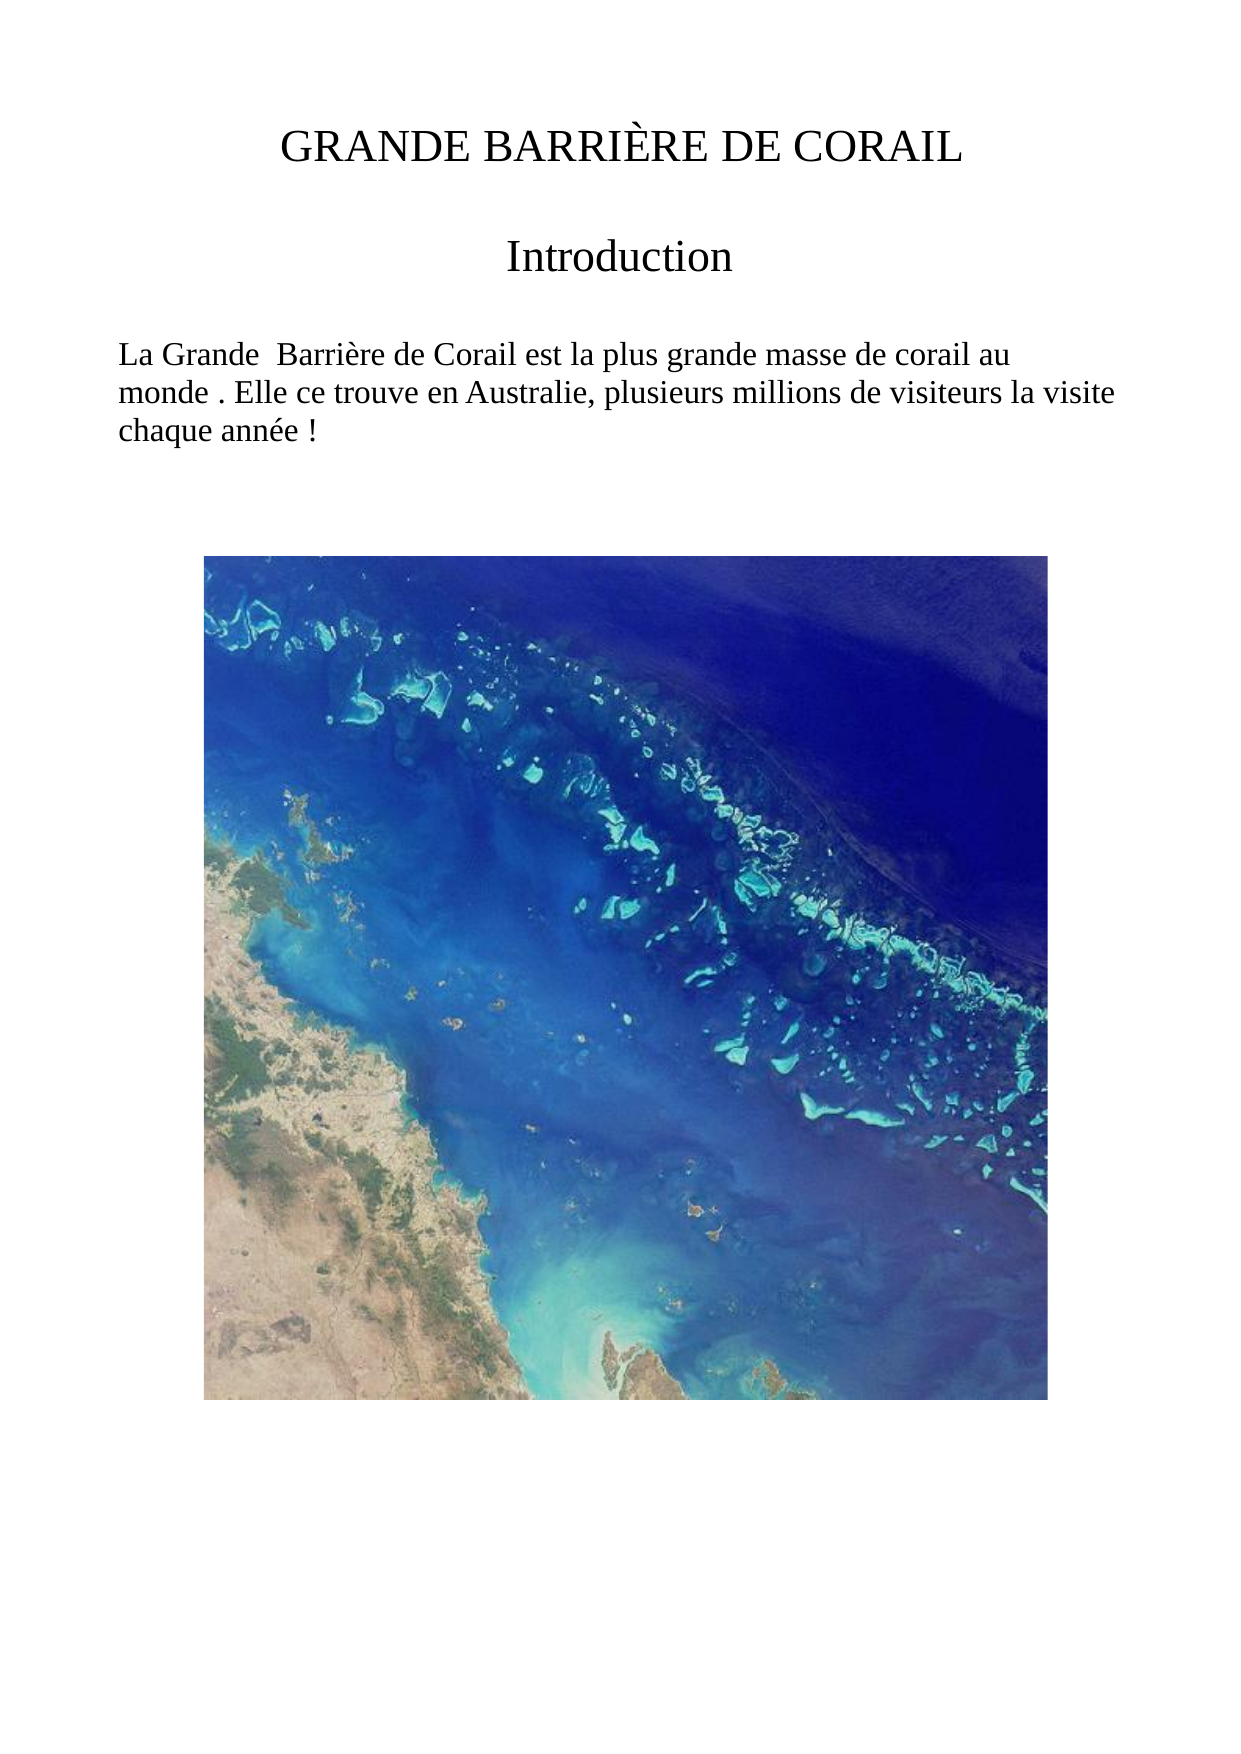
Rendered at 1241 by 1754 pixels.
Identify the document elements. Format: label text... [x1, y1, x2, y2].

text Introduction [118, 228, 1122, 281]
picture [203, 556, 1048, 1400]
text GRANDE BARRIÈRE DE CORAIL [118, 118, 1122, 171]
text La Grande Barrière de Corail est la plus grande masse de corail au monde . Elle ce trouve en Australie, plusieurs millions de visiteurs la visite chaque année ! [118, 334, 1122, 449]
